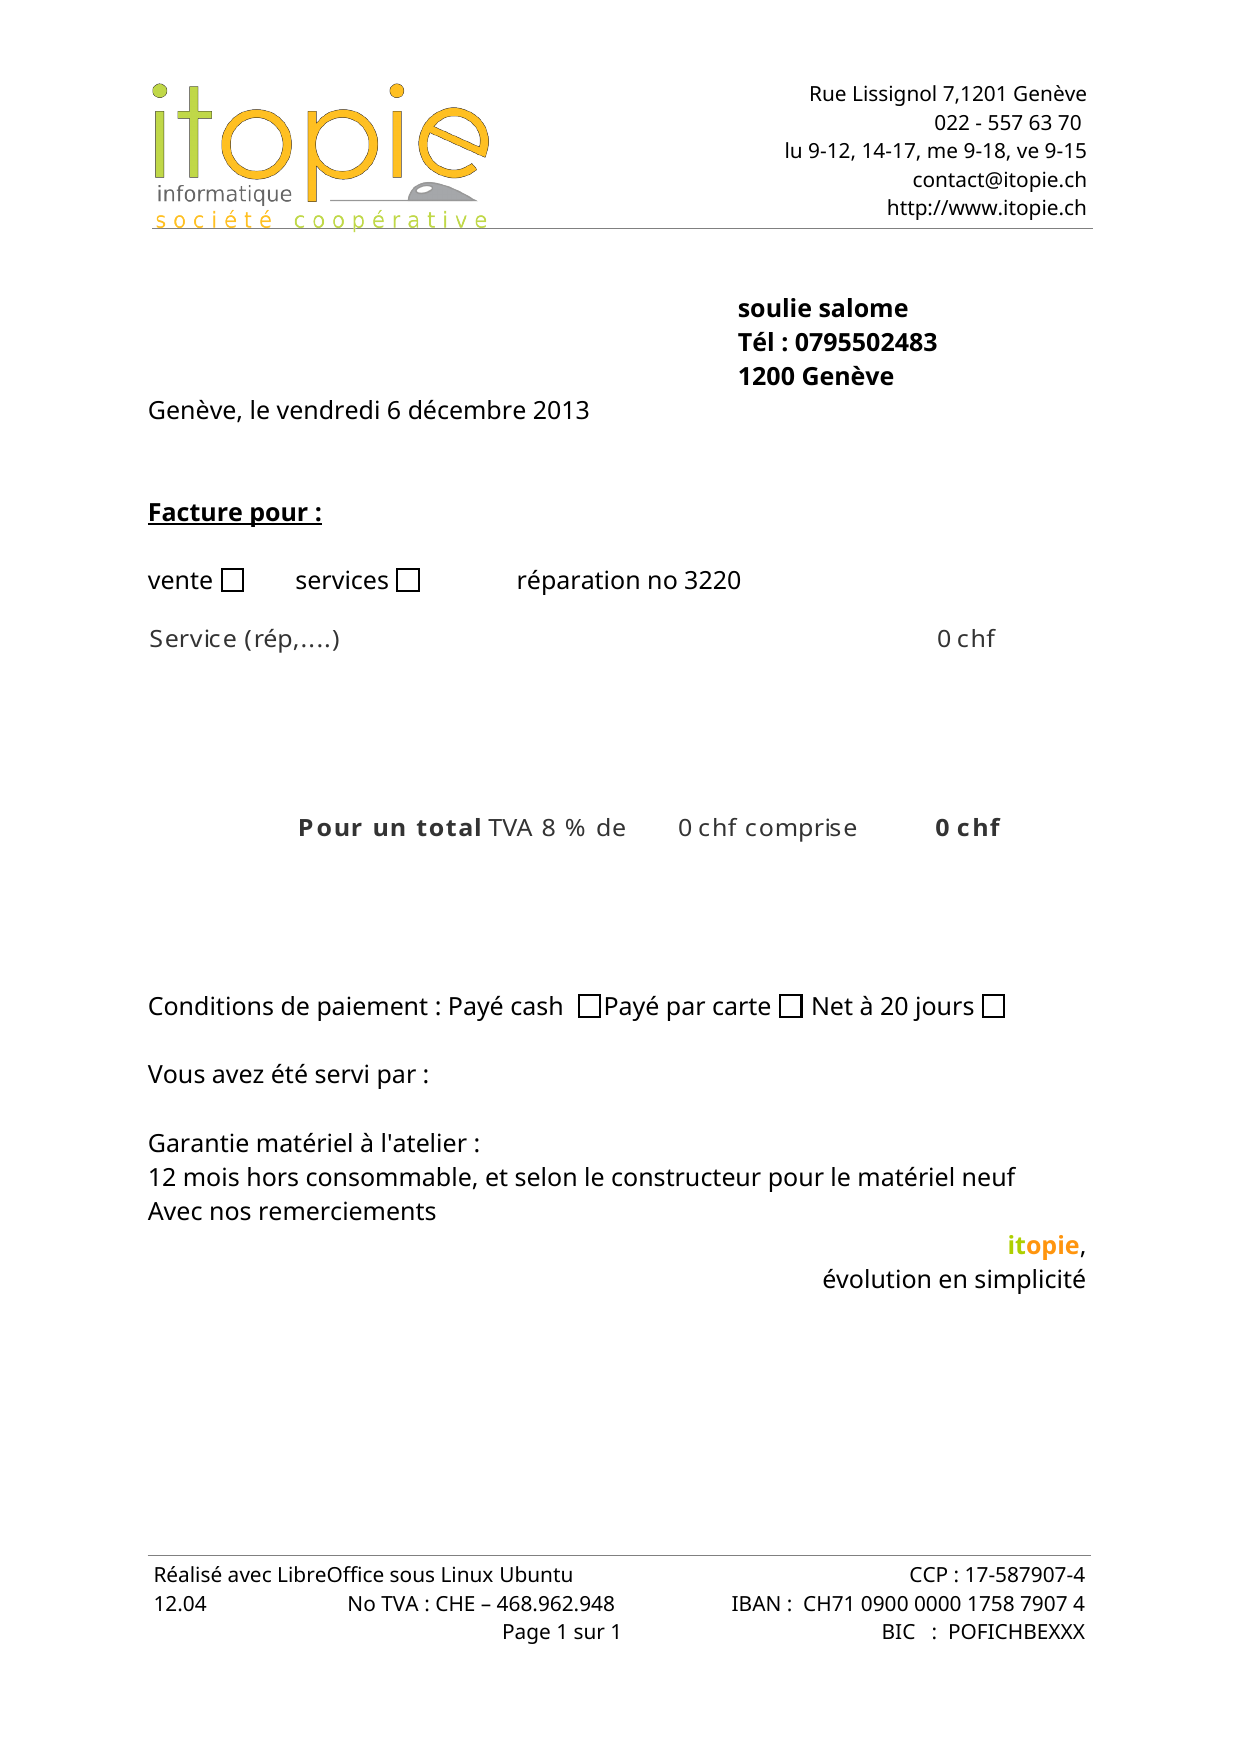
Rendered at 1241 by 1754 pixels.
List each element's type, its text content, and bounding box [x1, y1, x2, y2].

text Conditions de paiement : Payé cash Payé par carte Net à 20 jours [148, 989, 1093, 1023]
text Genève, le vendredi 6 décembre 2013 [148, 392, 1093, 427]
text Tél : 0795502483 [148, 324, 1093, 358]
text évolution en simplicité [148, 1262, 1093, 1296]
text Vous avez été servi par : [148, 1057, 1093, 1091]
picture [138, 72, 500, 244]
text soulie salome [148, 290, 1093, 324]
text vente services réparation no 3220 [148, 563, 1093, 597]
text Avec nos remerciements [148, 1193, 1093, 1227]
text itopie, [148, 1227, 1093, 1262]
text Facture pour : [148, 495, 1093, 529]
text Garantie matériel à l'atelier : [148, 1125, 1093, 1159]
text 12 mois hors consommable, et selon le constructeur pour le matériel neuf [148, 1159, 1093, 1193]
text 1200 Genève [148, 358, 1093, 392]
